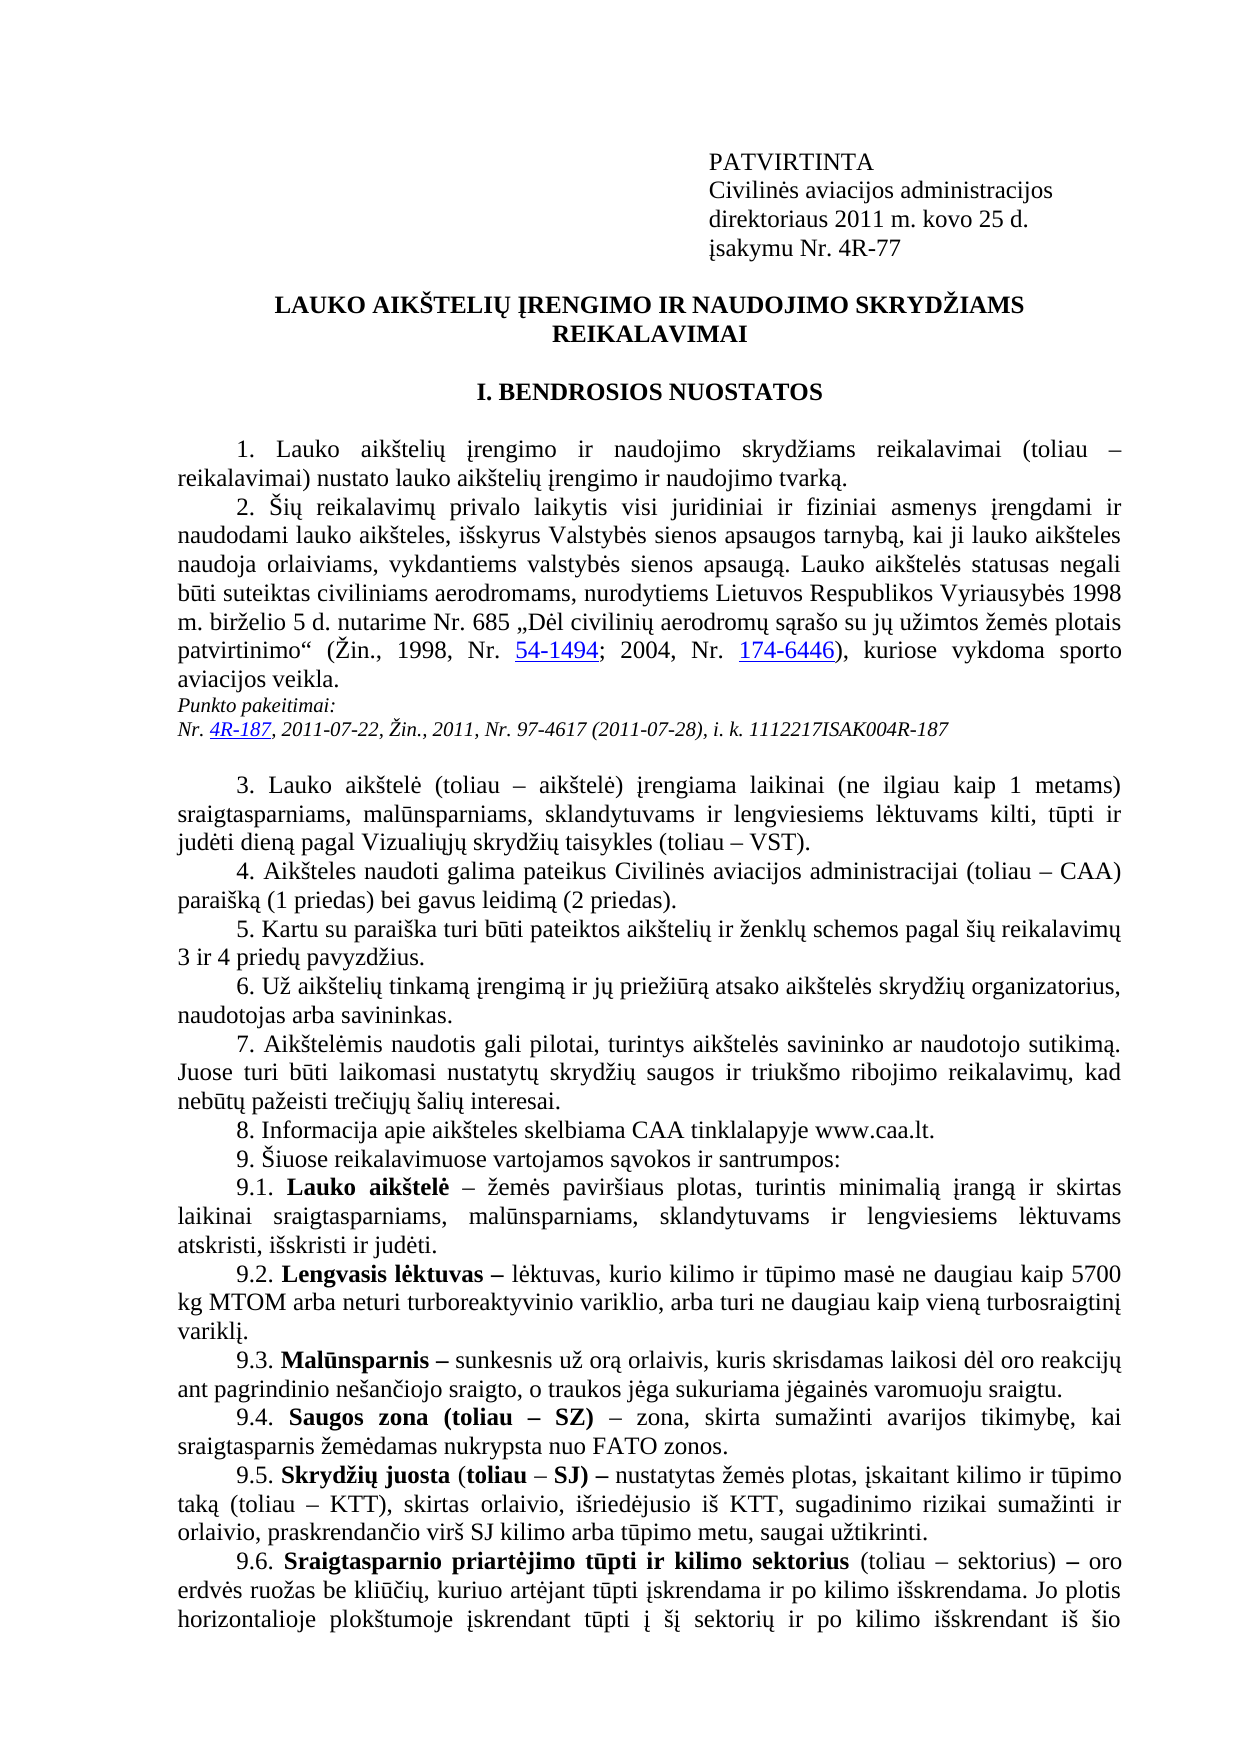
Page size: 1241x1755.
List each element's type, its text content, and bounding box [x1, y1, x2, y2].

text 2. Šių reikalavimų privalo laikytis visi juridiniai ir fiziniai asmenys įrengdami ir naudodami lauko aikšteles, išskyrus Valstybės sienos apsaugos tarnybą, kai ji lauko aikšteles naudoja orlaiviams, vykdantiems valstybės sienos apsaugą. Lauko aikštelės statusas negali būti suteiktas civiliniams aerodromams, nurodytiems Lietuvos Respublikos Vyriausybės 1998 m. birželio 5 d. nutarime Nr. 685 „Dėl civilinių aerodromų sąrašo su jų užimtos žemės plotais patvirtinimo“ (Žin., 1998, Nr. 54-1494; 2004, Nr. 174-6446), kuriose vykdoma sporto aviacijos veikla. [177, 492, 1122, 693]
text įsakymu Nr. 4R-77 [177, 233, 1122, 262]
text 9.1. Lauko aikštelė – žemės paviršiaus plotas, turintis minimalią įrangą ir skirtas laikinai sraigtasparniams, malūnsparniams, sklandytuvams ir lengviesiems lėktuvams atskristi, išskristi ir judėti. [177, 1172, 1122, 1259]
text LAUKO AIKŠTELIŲ ĮRENGIMO IR NAUDOJIMO SKRYDŽIAMS REIKALAVIMAI [177, 291, 1122, 348]
text Punkto pakeitimai: [177, 693, 1122, 717]
text 4. Aikšteles naudoti galima pateikus Civilinės aviacijos administracijai (toliau – CAA) paraišką (1 priedas) bei gavus leidimą (2 priedas). [177, 856, 1122, 914]
text 9.6. Sraigtasparnio priartėjimo tūpti ir kilimo sektorius (toliau – sektorius) – oro erdvės ruožas be kliūčių, kuriuo artėjant tūpti įskrendama ir po kilimo išskrendama. Jo plotis horizontalioje plokštumoje įskrendant tūpti į šį sektorių ir po kilimo išskrendant iš šio [177, 1546, 1122, 1632]
text 6. Už aikštelių tinkamą įrengimą ir jų priežiūrą atsako aikštelės skrydžių organizatorius, naudotojas arba savininkas. [177, 971, 1122, 1029]
text 9. Šiuose reikalavimuose vartojamos sąvokos ir santrumpos: [177, 1144, 1122, 1172]
text 8. Informacija apie aikšteles skelbiama CAA tinklalapyje www.caa.lt. [177, 1115, 1122, 1144]
text 9.2. Lengvasis lėktuvas – lėktuvas, kurio kilimo ir tūpimo masė ne daugiau kaip 5700 kg MTOM arba neturi turboreaktyvinio variklio, arba turi ne daugiau kaip vieną turbosraigtinį variklį. [177, 1259, 1122, 1345]
text 9.4. Saugos zona (toliau – SZ) – zona, skirta sumažinti avarijos tikimybę, kai sraigtasparnis žemėdamas nukrypsta nuo FATO zonos. [177, 1402, 1122, 1460]
text 3. Lauko aikštelė (toliau – aikštelė) įrengiama laikinai (ne ilgiau kaip 1 metams) sraigtasparniams, malūnsparniams, sklandytuvams ir lengviesiems lėktuvams kilti, tūpti ir judėti dieną pagal Vizualiųjų skrydžių taisykles (toliau – VST). [177, 770, 1122, 856]
text I. BENDROSIOS NUOSTATOS [177, 377, 1122, 406]
text 9.5. Skrydžių juosta (toliau – SJ) – nustatytas žemės plotas, įskaitant kilimo ir tūpimo taką (toliau – KTT), skirtas orlaivio, išriedėjusio iš KTT, sugadinimo rizikai sumažinti ir orlaivio, praskrendančio virš SJ kilimo arba tūpimo metu, saugai užtikrinti. [177, 1460, 1122, 1546]
text direktoriaus 2011 m. kovo 25 d. [177, 204, 1122, 233]
text Nr. 4R-187, 2011-07-22, Žin., 2011, Nr. 97-4617 (2011-07-28), i. k. 1112217ISAK004R-187 [177, 717, 1122, 741]
text Civilinės aviacijos administracijos [177, 176, 1122, 204]
text 7. Aikštelėmis naudotis gali pilotai, turintys aikštelės savininko ar naudotojo sutikimą. Juose turi būti laikomasi nustatytų skrydžių saugos ir triukšmo ribojimo reikalavimų, kad nebūtų pažeisti trečiųjų šalių interesai. [177, 1029, 1122, 1115]
text 5. Kartu su paraiška turi būti pateiktos aikštelių ir ženklų schemos pagal šių reikalavimų 3 ir 4 priedų pavyzdžius. [177, 914, 1122, 971]
text 1. Lauko aikštelių įrengimo ir naudojimo skrydžiams reikalavimai (toliau – reikalavimai) nustato lauko aikštelių įrengimo ir naudojimo tvarką. [177, 434, 1122, 492]
text PATVIRTINTA [177, 147, 1122, 176]
text 9.3. Malūnsparnis – sunkesnis už orą orlaivis, kuris skrisdamas laikosi dėl oro reakcijų ant pagrindinio nešančiojo sraigto, o traukos jėga sukuriama jėgainės varomuoju sraigtu. [177, 1345, 1122, 1402]
